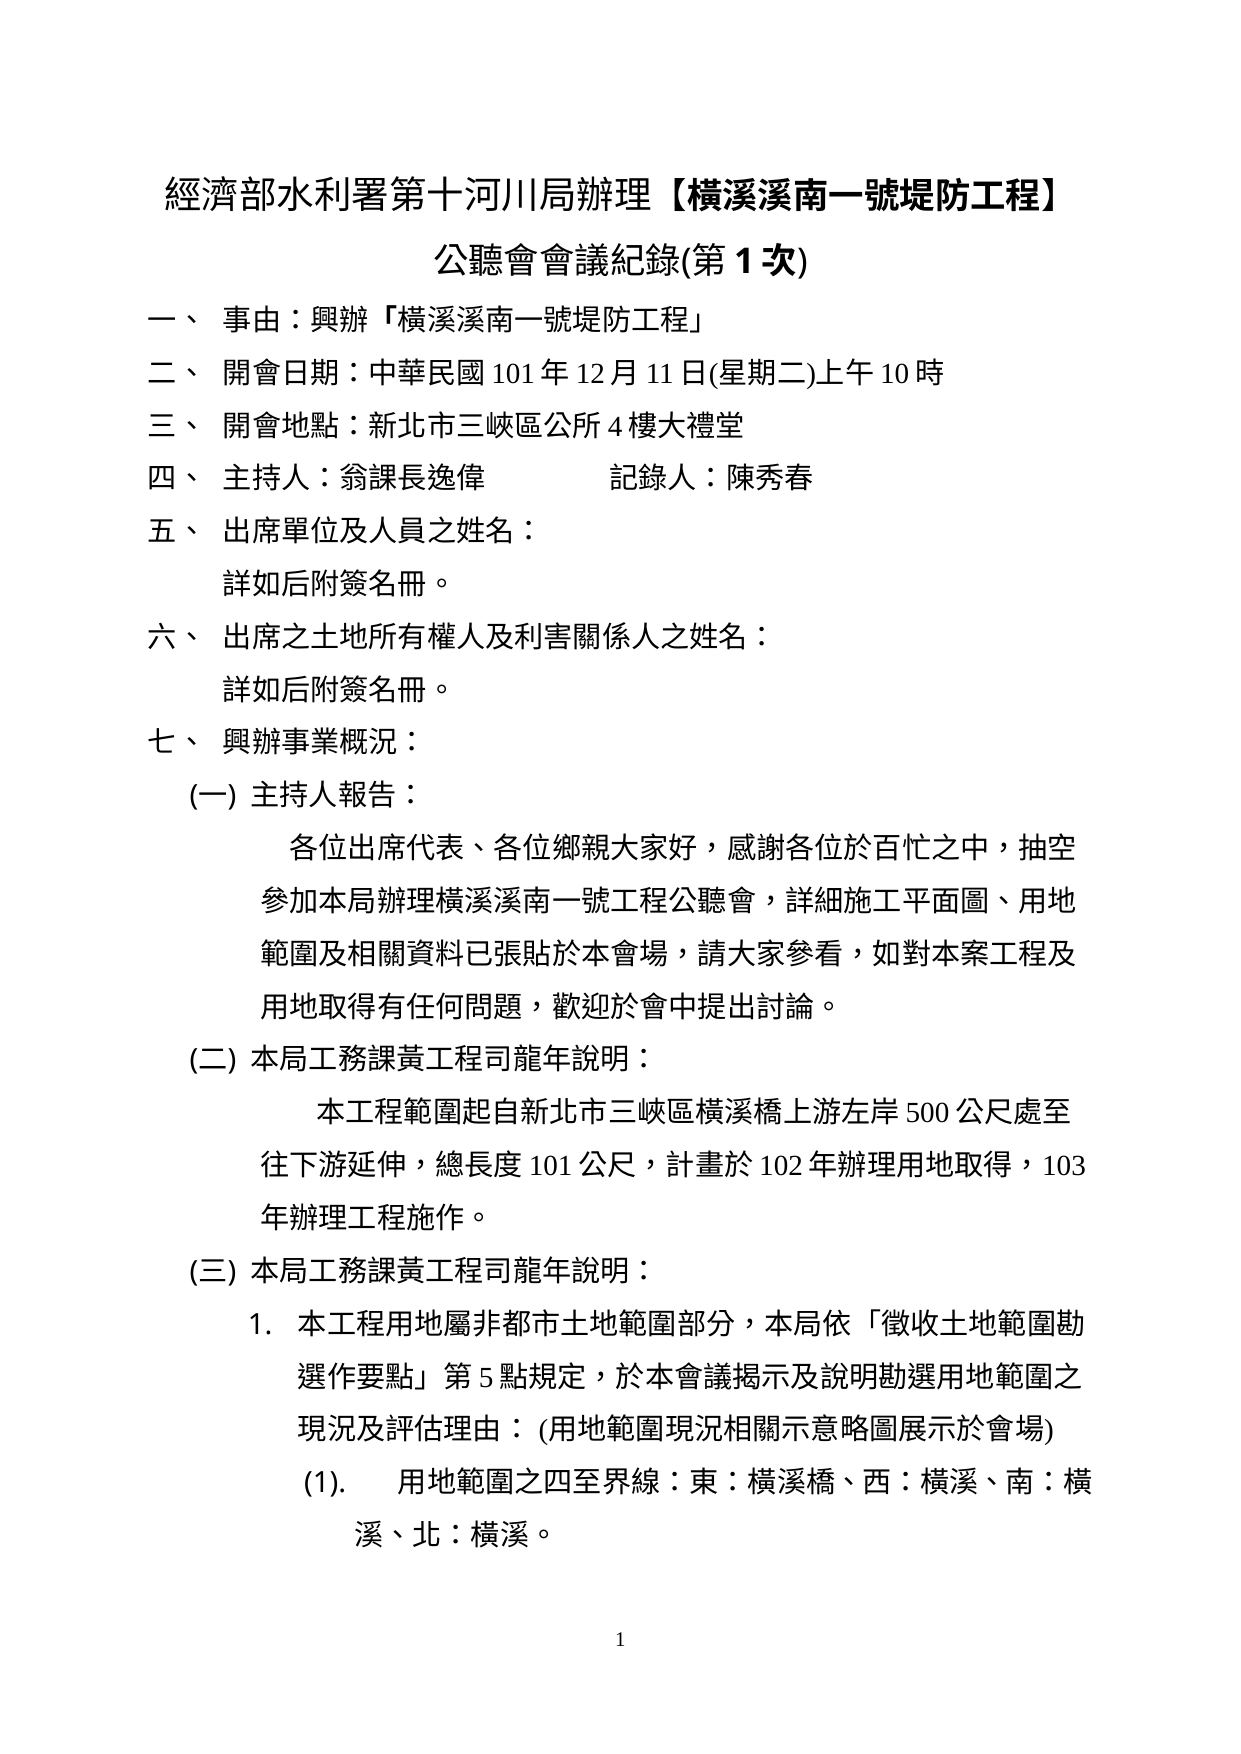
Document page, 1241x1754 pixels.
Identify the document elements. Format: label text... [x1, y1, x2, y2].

text 經濟部水利署第十河川局辦理【橫溪溪南一號堤防工程】 [148, 164, 1092, 219]
list 本局工務課黃工程司龍年說明： [189, 1247, 1092, 1290]
list 本局工務課黃工程司龍年說明： [189, 1036, 1092, 1078]
list 本工程用地屬非都市土地範圍部分，本局依「徵收土地範圍勘選作要點」第5點規定，於本會議揭示及說明勘選用地範圍之現況及評估理由： (用地範圍現況相關示意略圖展示於會場) [248, 1300, 1092, 1448]
list 事由：興辦「橫溪溪南一號堤防工程」 [148, 296, 1092, 339]
list 出席單位及人員之姓名： 詳如后附簽名冊。 [148, 508, 1092, 603]
text 本工程範圍起自新北市三峽區橫溪橋上游左岸500公尺處至往下游延伸，總長度101公尺，計畫於102年辦理用地取得，103年辦理工程施作。 [260, 1089, 1092, 1237]
list 開會地點：新北市三峽區公所4樓大禮堂 [148, 402, 1092, 444]
list 主持人報告： 各位出席代表、各位鄉親大家好，感謝各位於百忙之中，抽空參加本局辦理橫溪溪南一號工程公聽會，詳細施工平面圖、用地範圍及相關資料已張貼於本會場，請大家參看，如對本案工程及用地取得有任何問題，歡迎於會中提出討論。 [189, 772, 1092, 1025]
list 出席之土地所有權人及利害關係人之姓名： 詳如后附簽名冊。 [148, 613, 1092, 708]
text 公聽會會議紀錄(第1次) [148, 232, 1092, 284]
list 主持人：翁課長逸偉 記錄人：陳秀春 [148, 455, 1092, 497]
list 開會日期：中華民國101年12月11日(星期二)上午10時 [148, 349, 1092, 392]
list 用地範圍之四至界線：東：橫溪橋、西：橫溪、南：橫溪、北：橫溪。 [304, 1459, 1092, 1554]
list 興辦事業概況： [148, 719, 1092, 761]
